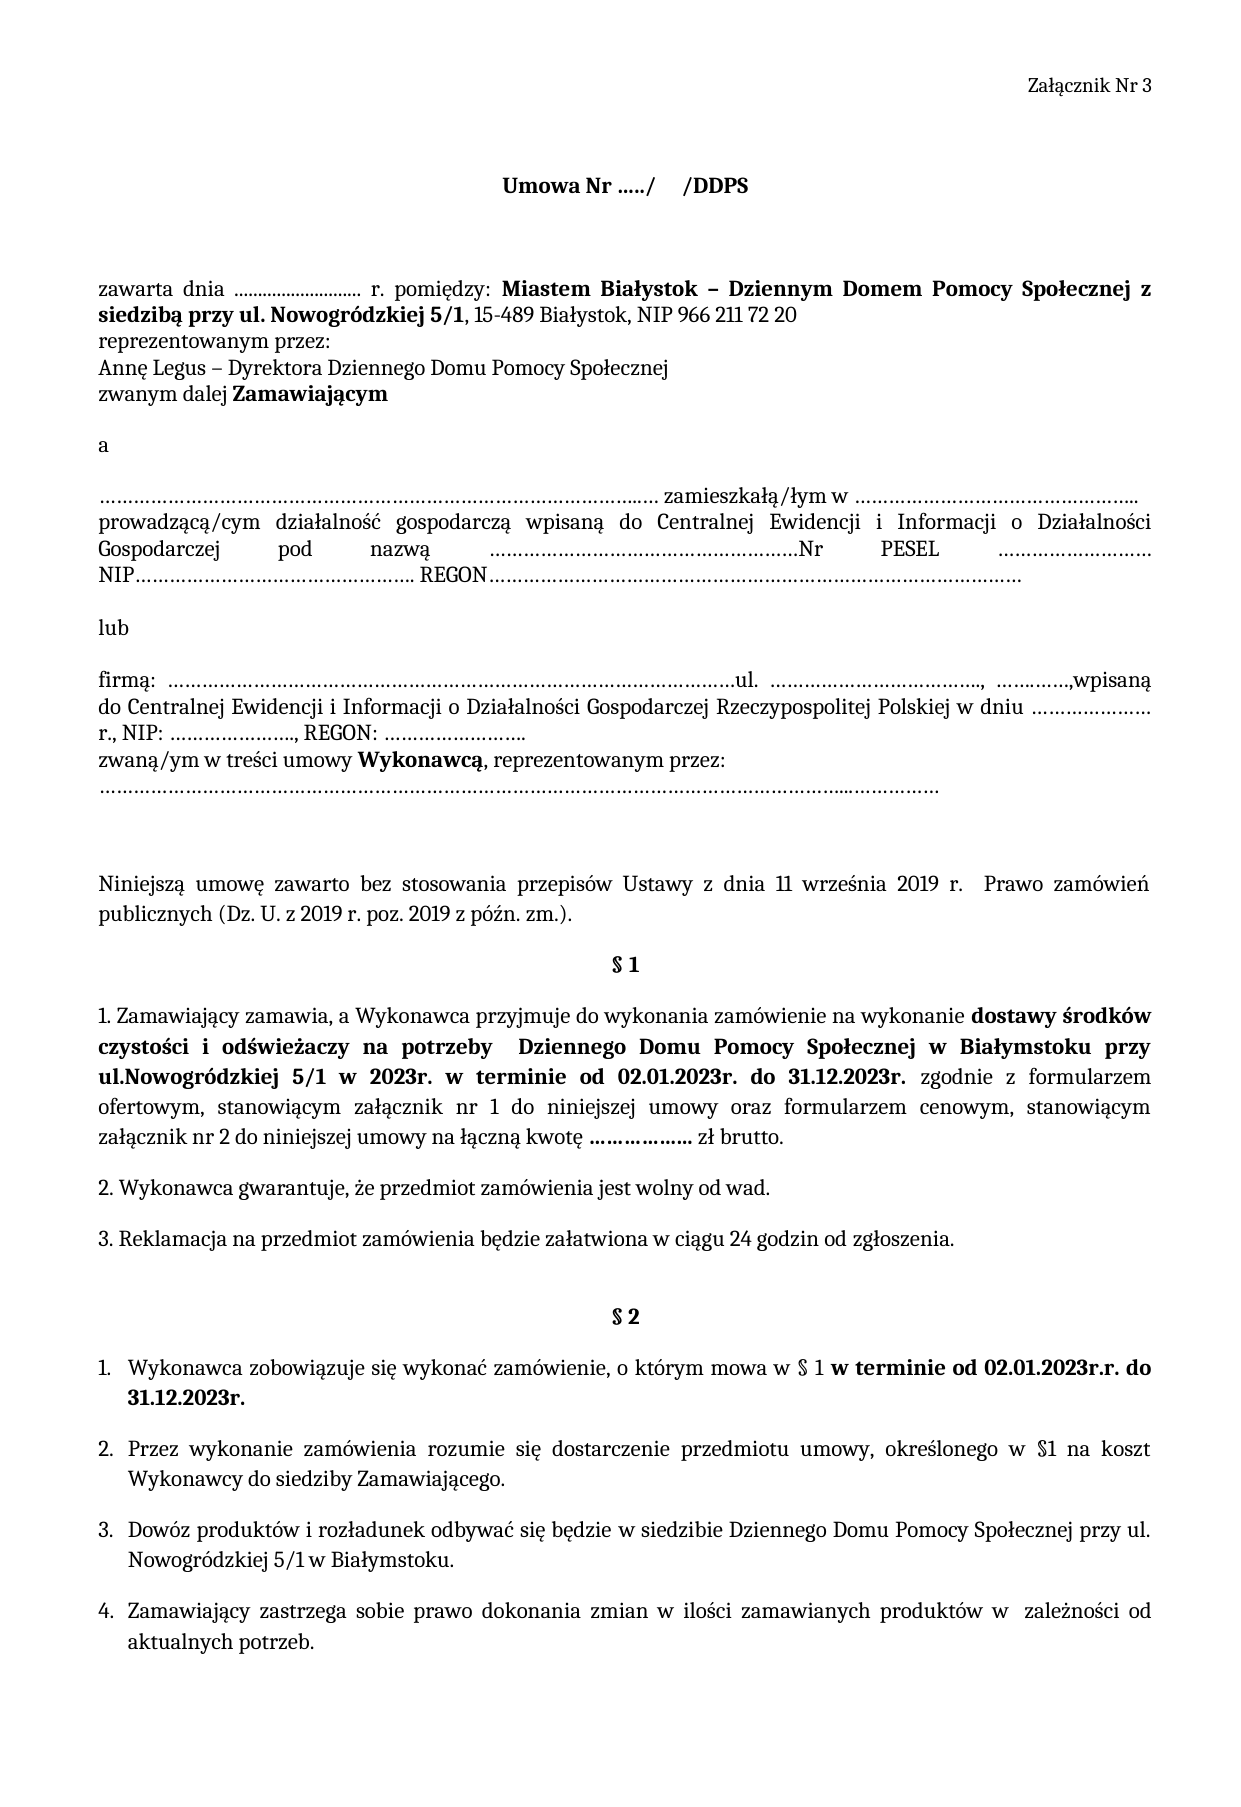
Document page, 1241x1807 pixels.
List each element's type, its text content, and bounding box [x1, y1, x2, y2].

text lub [98, 614, 1152, 641]
text zwaną/ym w treści umowy Wykonawcą, reprezentowanym przez: [98, 746, 1152, 773]
text …………………………………………………………………………………………………………………...…………… [98, 773, 1152, 799]
text Niniejszą umowę zawarto bez stosowania przepisów Ustawy z dnia 11 września 2019 r. Prawo zamówień publicznych (Dz. U. z 2019 r. poz. 2019 z późn. zm.). [98, 871, 1152, 927]
list Zamawiający zastrzega sobie prawo dokonania zmian w ilości zamawianych produktów w zależności od aktualnych potrzeb. [98, 1598, 1152, 1655]
text firmą: ………………………………………………………………………………………ul. ………………………………., …….……,wpisaną do Centralnej Ewidencji i Informacji o Działalności Gospodarczej Rzeczypospolitej Polskiej w dniu ………………… r., NIP: …………………., REGON: ……………………. [98, 667, 1152, 746]
list 1. Zamawiający zamawia, a Wykonawca przyjmuje do wykonania zamówienie na wykonanie dostawy środków czystości i odświeżaczy na potrzeby Dziennego Domu Pomocy Społecznej w Białymstoku przy ul.Nowogródzkiej 5/1 w 2023r. w terminie od 02.01.2023r. do 31.12.2023r. zgodnie z formularzem ofertowym, stanowiącym załącznik nr 1 do niniejszej umowy oraz formularzem cenowym, stanowiącym załącznik nr 2 do niniejszej umowy na łączną kwotę ……………... zł brutto. [98, 1003, 1152, 1150]
list Wykonawca zobowiązuje się wykonać zamówienie, o którym mowa w § 1 w terminie od 02.01.2023r.r. do 31.12.2023r. [98, 1354, 1152, 1411]
text a [98, 432, 1152, 458]
text § 2 [98, 1303, 1152, 1330]
list 3. Reklamacja na przedmiot zamówienia będzie załatwiona w ciągu 24 godzin od zgłoszenia. [98, 1226, 1152, 1252]
text zawarta dnia ........................... r. pomiędzy: Miastem Białystok – Dziennym Domem Pomocy Społecznej z siedzibą przy ul. Nowogródzkiej 5/1, 15-489 Białystok, NIP 966 211 72 20 [98, 275, 1152, 328]
list Przez wykonanie zamówienia rozumie się dostarczenie przedmiotu umowy, określonego w §1 na koszt Wykonawcy do siedziby Zamawiającego. [98, 1436, 1152, 1492]
text zwanym dalej Zamawiającym [98, 381, 1152, 407]
text …………………………………………………………………………………..… zamieszkałą/łym w ………………………………………….. [98, 483, 1152, 509]
subtitle §1 [98, 952, 1152, 978]
list Dowóz produktów i rozładunek odbywać się będzie w siedzibie Dziennego Domu Pomocy Społecznej przy ul. Nowogródzkiej 5/1 w Białymstoku. [98, 1517, 1152, 1574]
text Umowa Nr …../ /DDPS [98, 173, 1152, 199]
list 2. Wykonawca gwarantuje, że przedmiot zamówienia jest wolny od wad. [98, 1175, 1152, 1201]
text prowadzącą/cym działalność gospodarczą wpisaną do Centralnej Ewidencji i Informacji o Działalności Gospodarczej pod nazwą ………………………………………………Nr PESEL ………………………NIP…………………………………………. REGON………………………………………………………………………………… [98, 509, 1152, 588]
text Annę Legus – Dyrektora Dziennego Domu Pomocy Społecznej [98, 354, 1152, 381]
text reprezentowanym przez: [98, 328, 1152, 354]
text Załącznik Nr 3 [98, 74, 1152, 98]
